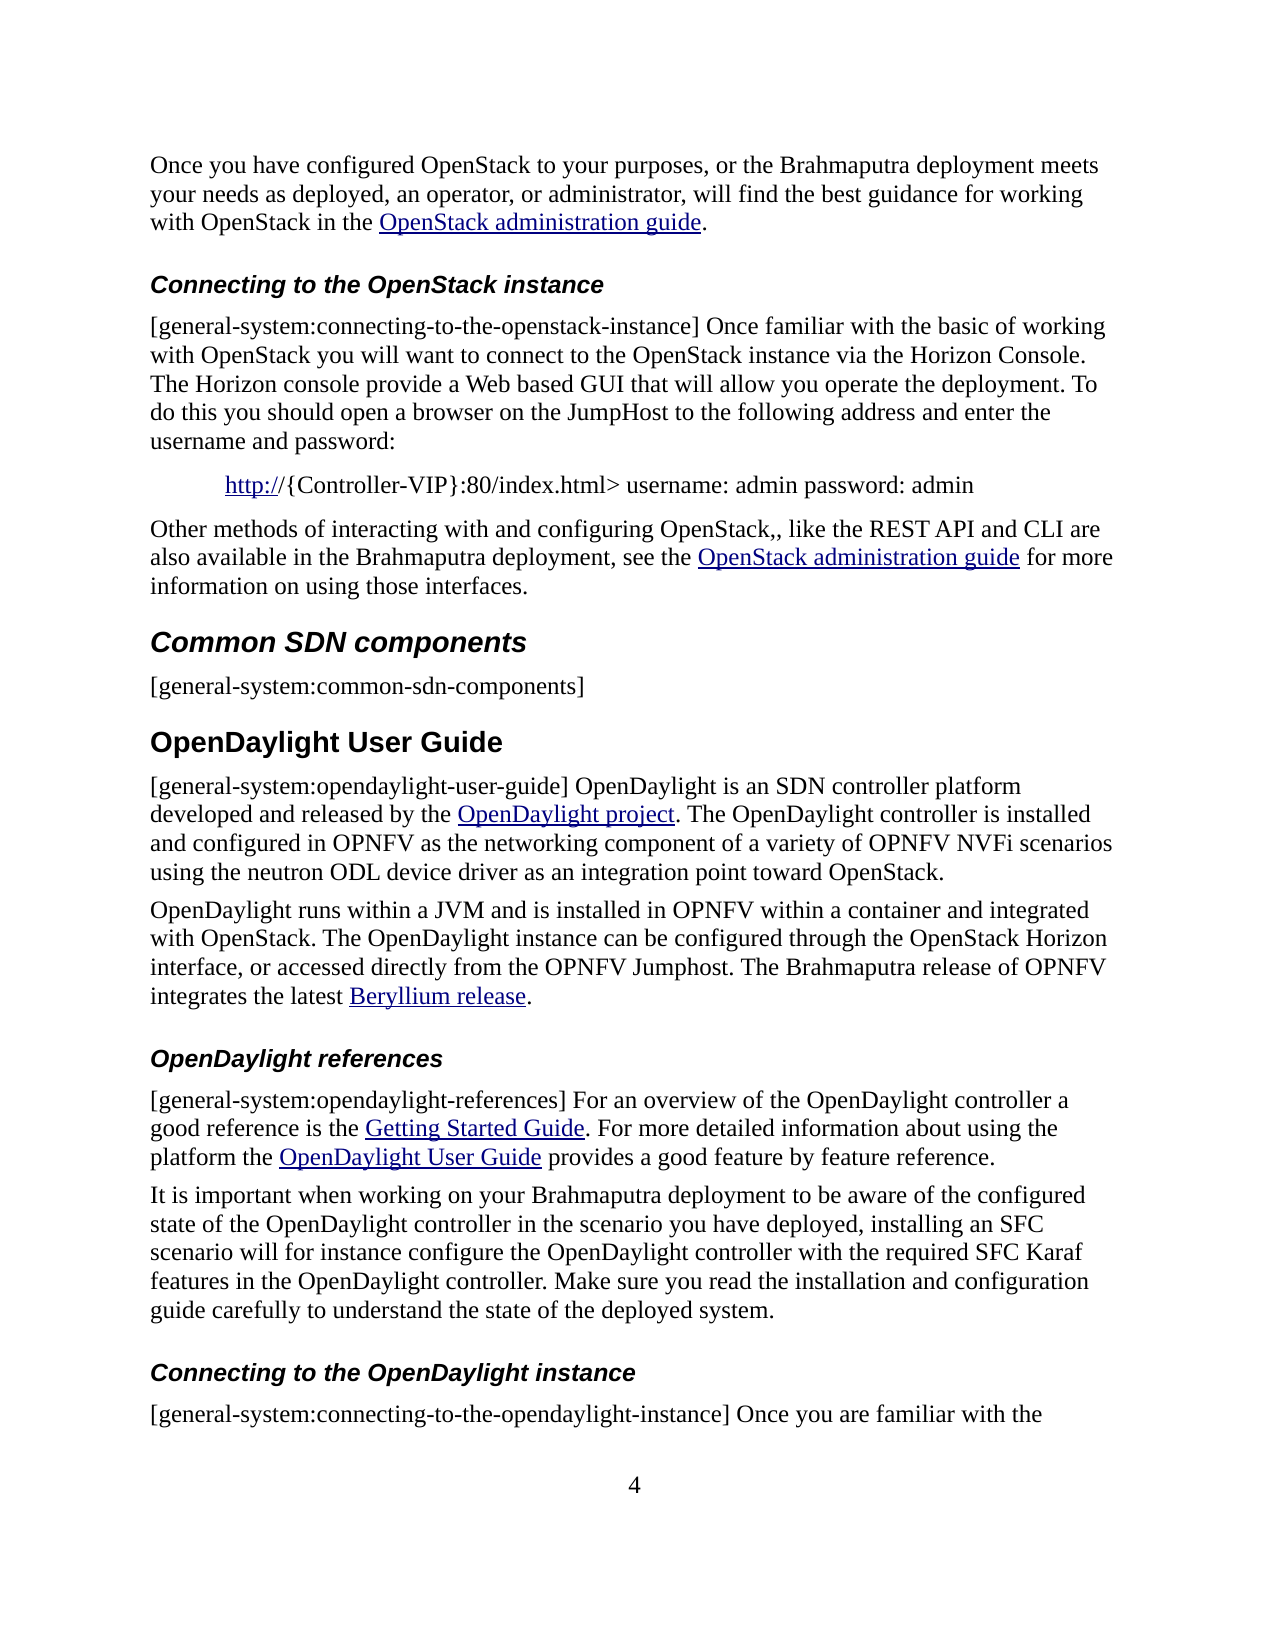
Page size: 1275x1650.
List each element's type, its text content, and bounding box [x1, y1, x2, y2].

text [general-system:connecting-to-the-opendaylight-instance] Once you are familiar with the [150, 1399, 1125, 1427]
text Other methods of interacting with and configuring OpenStack,, like the REST API and CLI are also available in the Brahmaputra deployment, see the OpenStack administration guide for more information on using those interfaces. [150, 514, 1125, 600]
subtitle Common SDN components [150, 625, 1125, 658]
text [general-system:opendaylight-references] For an overview of the OpenDaylight controller a good reference is the Getting Started Guide. For more detailed information about using the platform the OpenDaylight User Guide provides a good feature by feature reference. [150, 1085, 1125, 1171]
text It is important when working on your Brahmaputra deployment to be aware of the configured state of the OpenDaylight controller in the scenario you have deployed, installing an SFC scenario will for instance configure the OpenDaylight controller with the required SFC Karaf features in the OpenDaylight controller. Make sure you read the installation and configuration guide carefully to understand the state of the deployed system. [150, 1180, 1125, 1324]
subtitle Connecting to the OpenStack instance [150, 270, 1125, 299]
text OpenDaylight runs within a JVM and is installed in OPNFV within a container and integrated with OpenStack. The OpenDaylight instance can be configured through the OpenStack Horizon interface, or accessed directly from the OPNFV Jumphost. The Brahmaputra release of OPNFV integrates the latest Beryllium release. [150, 895, 1125, 1010]
text http://{Controller-VIP}:80/index.html> username: admin password: admin [225, 470, 1125, 499]
text Once you have configured OpenStack to your purposes, or the Brahmaputra deployment meets your needs as deployed, an operator, or administrator, will find the best guidance for working with OpenStack in the OpenStack administration guide. [150, 150, 1125, 236]
text [general-system:opendaylight-user-guide] OpenDaylight is an SDN controller platform developed and released by the OpenDaylight project. The OpenDaylight controller is installed and configured in OPNFV as the networking component of a variety of OPNFV NVFi scenarios using the neutron ODL device driver as an integration point toward OpenStack. [150, 771, 1125, 886]
subtitle OpenDaylight User Guide [150, 725, 1125, 758]
subtitle OpenDaylight references [150, 1044, 1125, 1072]
text [general-system:common-sdn-components] [150, 671, 1125, 700]
text [general-system:connecting-to-the-openstack-instance] Once familiar with the basic of working with OpenStack you will want to connect to the OpenStack instance via the Horizon Console. The Horizon console provide a Web based GUI that will allow you operate the deployment. To do this you should open a browser on the JumpHost to the following address and enter the username and password: [150, 311, 1125, 455]
subtitle Connecting to the OpenDaylight instance [150, 1358, 1125, 1386]
